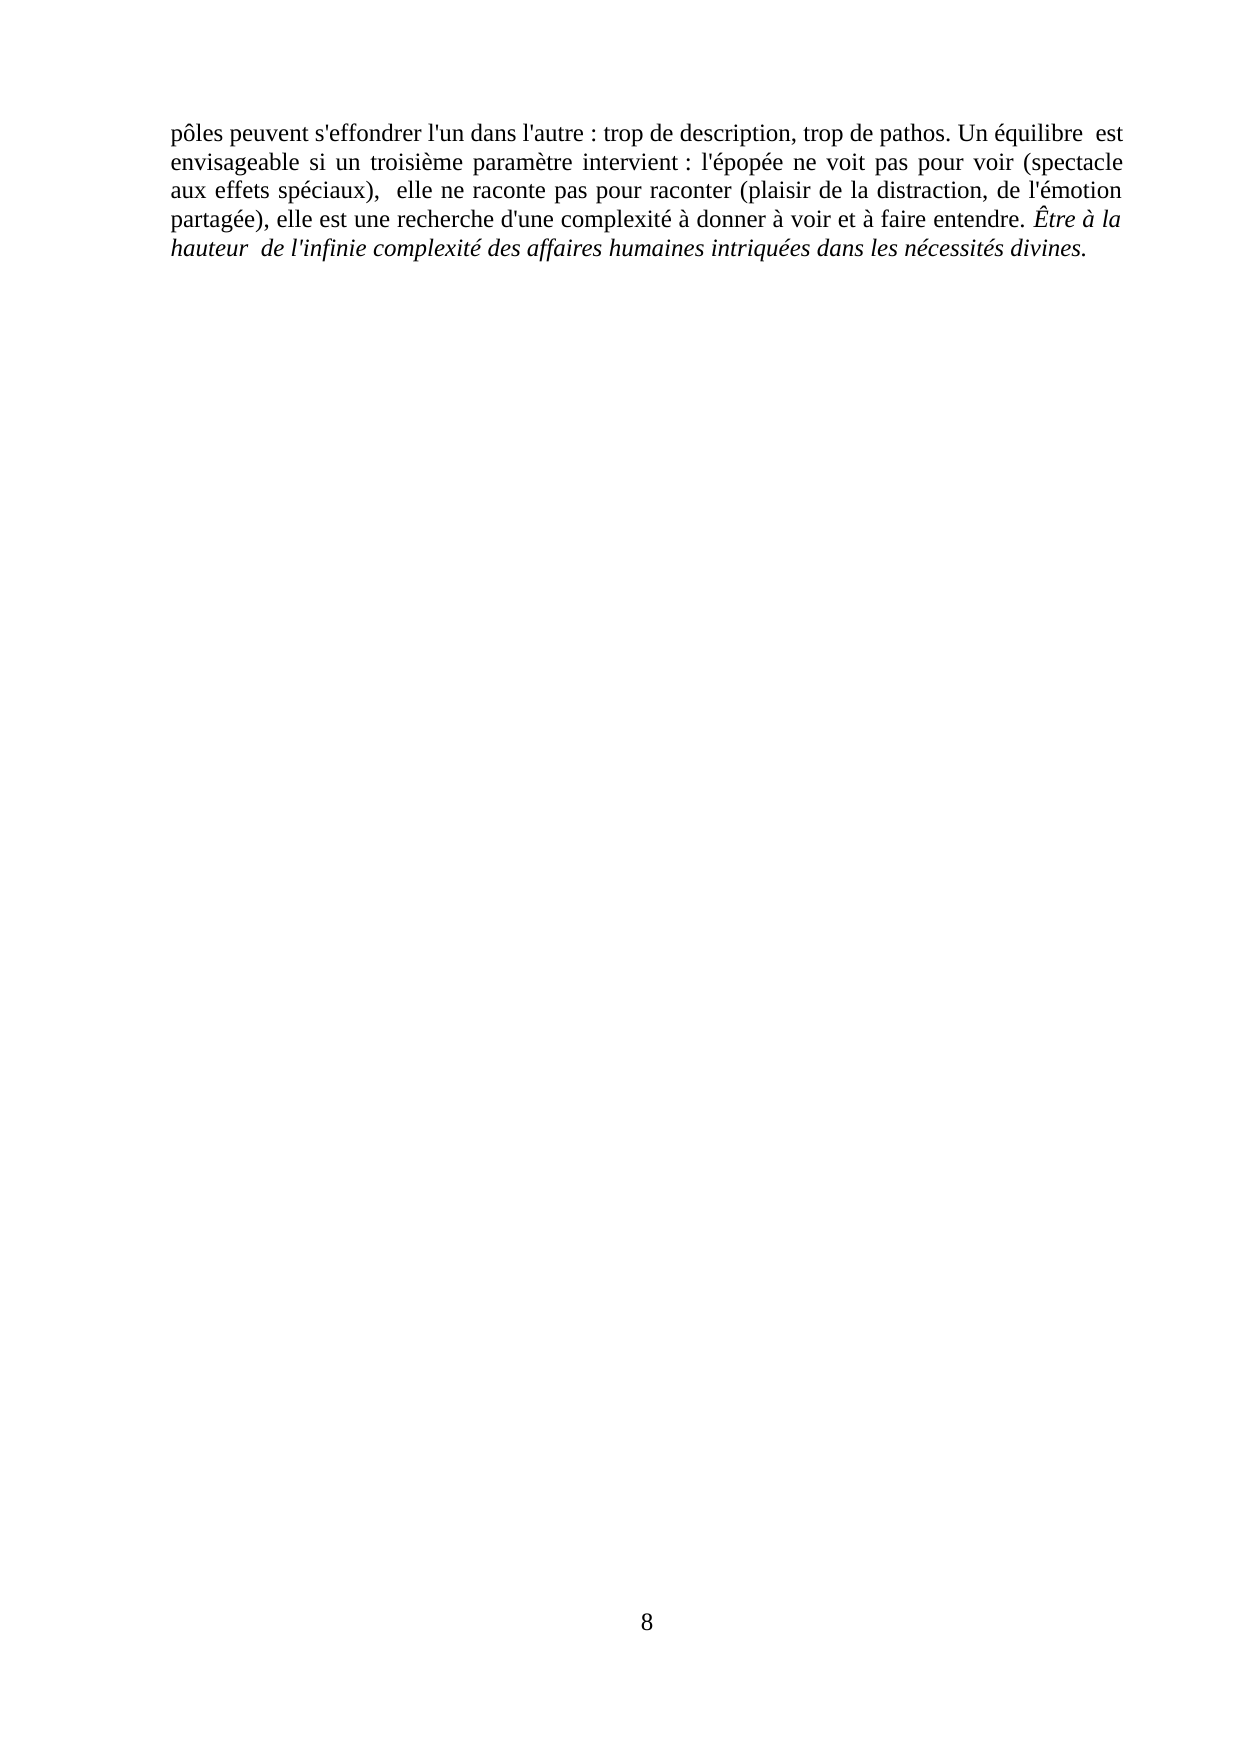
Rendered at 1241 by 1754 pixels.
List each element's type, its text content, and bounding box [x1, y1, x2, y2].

text pôles peuvent s'effondrer l'un dans l'autre : trop de description, trop de pathos. Un équilibre est envisageable si un troisième paramètre intervient : l'épopée ne voit pas pour voir (spectacle aux effets spéciaux), elle ne raconte pas pour raconter (plaisir de la distraction, de l'émotion partagée), elle est une recherche d'une complexité à donner à voir et à faire entendre. Être à la hauteur de l'infinie complexité des affaires humaines intriquées dans les nécessités divines. [170, 118, 1123, 262]
